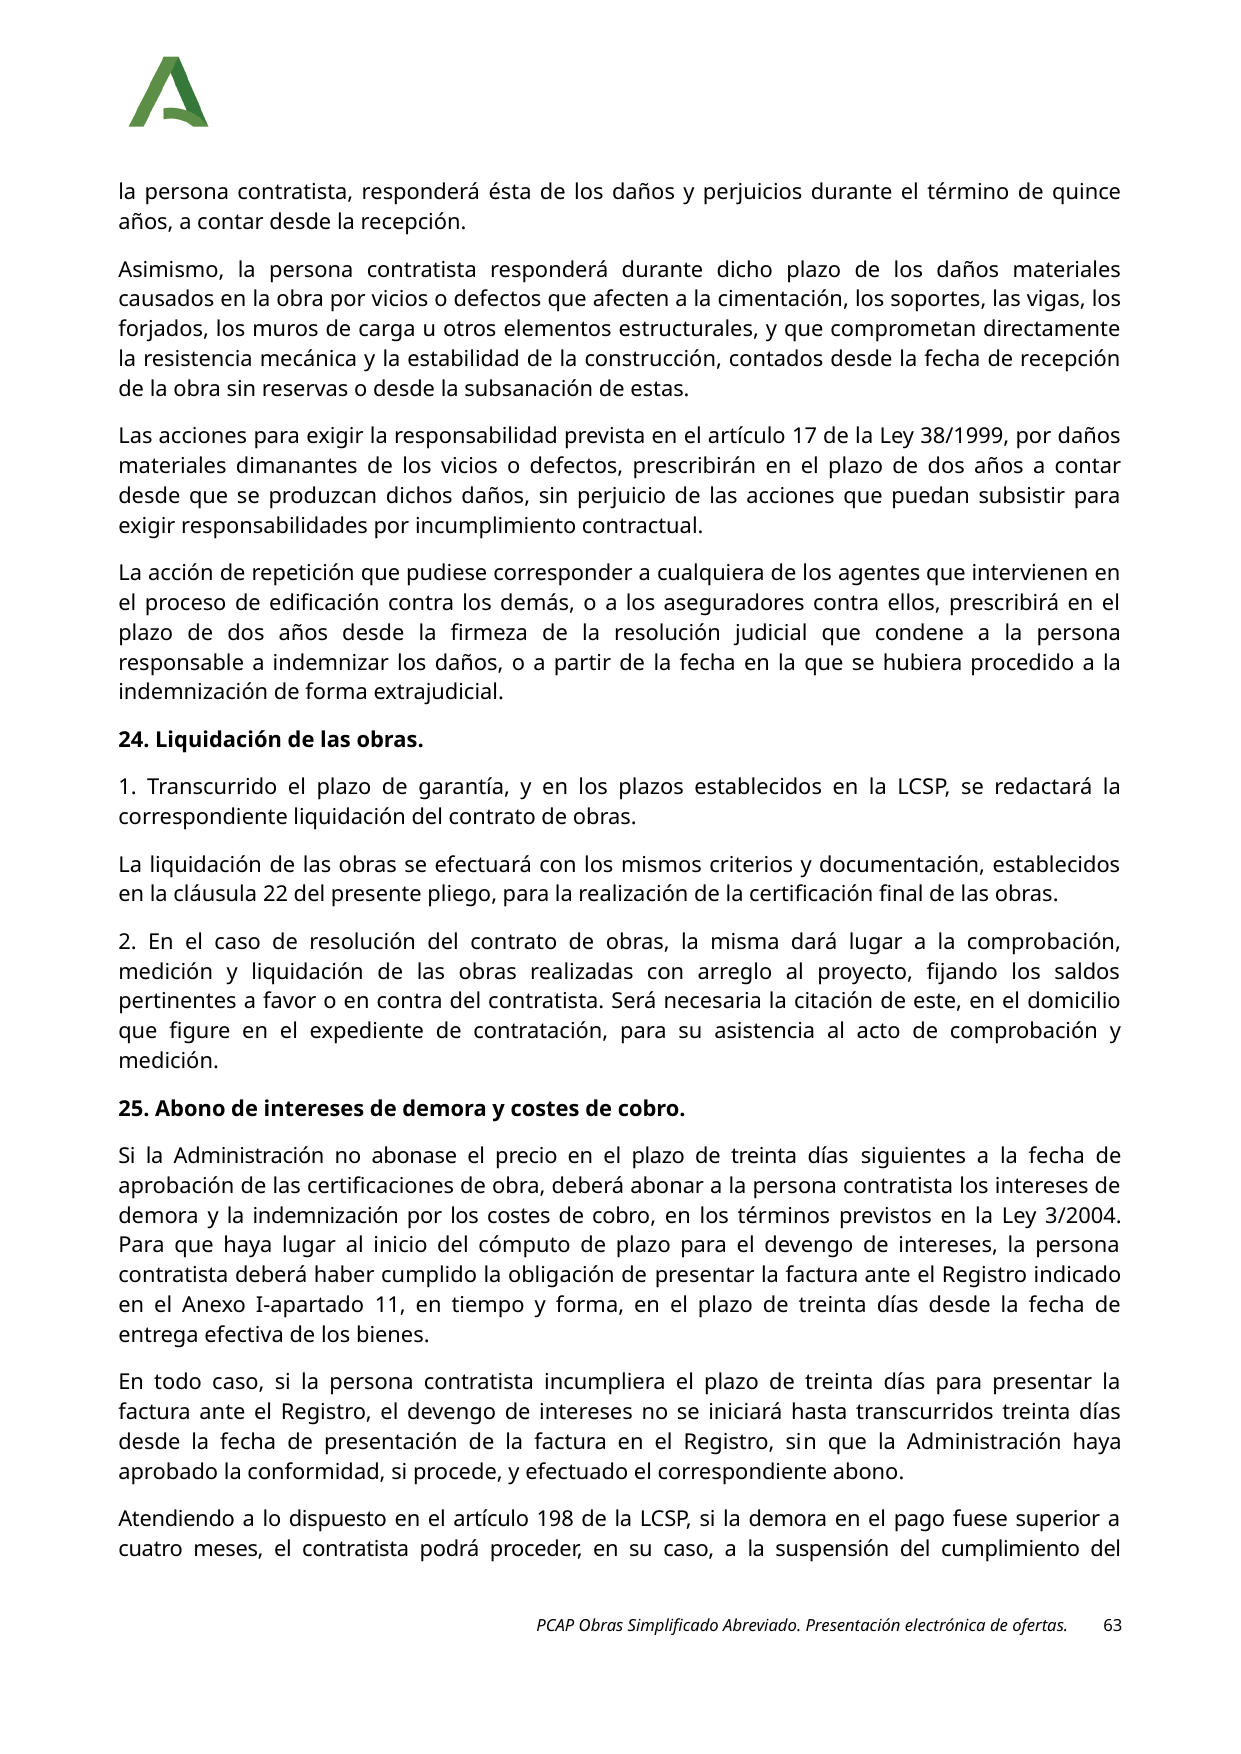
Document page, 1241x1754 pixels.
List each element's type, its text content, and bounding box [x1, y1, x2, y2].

text Atendiendo a lo dispuesto en el artículo 198 de la LCSP, si la demora en el pago fuese superior a cuatro meses, el contratista podrá proceder, en su caso, a la suspensión del cumplimiento del [118, 1503, 1122, 1563]
text Las acciones para exigir la responsabilidad prevista en el artículo 17 de la Ley 38/1999, por daños materiales dimanantes de los vicios o defectos, prescribirán en el plazo de dos años a contar desde que se produzcan dichos daños, sin perjuicio de las acciones que puedan subsistir para exigir responsabilidades por incumplimiento contractual. [118, 420, 1122, 539]
subtitle 24. Liquidación de las obras. [118, 724, 1122, 754]
text Si la Administración no abonase el precio en el plazo de treinta días siguientes a la fecha de aprobación de las certificaciones de obra, deberá abonar a la persona contratista los intereses de demora y la indemnización por los costes de cobro, en los términos previstos en la Ley 3/2004. Para que haya lugar al inicio del cómputo de plazo para el devengo de intereses, la persona contratista deberá haber cumplido la obligación de presentar la factura ante el Registro indicado en el Anexo I-apartado 11, en tiempo y forma, en el plazo de treinta días desde la fecha de entrega efectiva de los bienes. [118, 1140, 1122, 1349]
text En todo caso, si la persona contratista incumpliera el plazo de treinta días para presentar la factura ante el Registro, el devengo de intereses no se iniciará hasta transcurridos treinta días desde la fecha de presentación de la factura en el Registro, sin que la Administración haya aprobado la conformidad, si procede, y efectuado el correspondiente abono. [118, 1366, 1122, 1486]
picture [124, 52, 213, 131]
text la persona contratista, responderá ésta de los daños y perjuicios durante el término de quince años, a contar desde la recepción. [118, 176, 1122, 236]
text La acción de repetición que pudiese corresponder a cualquiera de los agentes que intervienen en el proceso de edificación contra los demás, o a los aseguradores contra ellos, prescribirá en el plazo de dos años desde la firmeza de la resolución judicial que condene a la persona responsable a indemnizar los daños, o a partir de la fecha en la que se hubiera procedido a la indemnización de forma extrajudicial. [118, 557, 1122, 706]
subtitle 25. Abono de intereses de demora y costes de cobro. [118, 1093, 1122, 1122]
text 1. Transcurrido el plazo de garantía, y en los plazos establecidos en la LCSP, se redactará la correspondiente liquidación del contrato de obras. [118, 771, 1122, 831]
text La liquidación de las obras se efectuará con los mismos criterios y documentación, establecidos en la cláusula 22 del presente pliego, para la realización de la certificación final de las obras. [118, 849, 1122, 908]
text Asimismo, la persona contratista responderá durante dicho plazo de los daños materiales causados en la obra por vicios o defectos que afecten a la cimentación, los soportes, las vigas, los forjados, los muros de carga u otros elementos estructurales, y que comprometan directamente la resistencia mecánica y la estabilidad de la construcción, contados desde la fecha de recepción de la obra sin reservas o desde la subsanación de estas. [118, 254, 1122, 403]
text 2. En el caso de resolución del contrato de obras, la misma dará lugar a la comprobación, medición y liquidación de las obras realizadas con arreglo al proyecto, fijando los saldos pertinentes a favor o en contra del contratista. Será necesaria la citación de este, en el domicilio que figure en el expediente de contratación, para su asistencia al acto de comprobación y medición. [118, 926, 1122, 1075]
